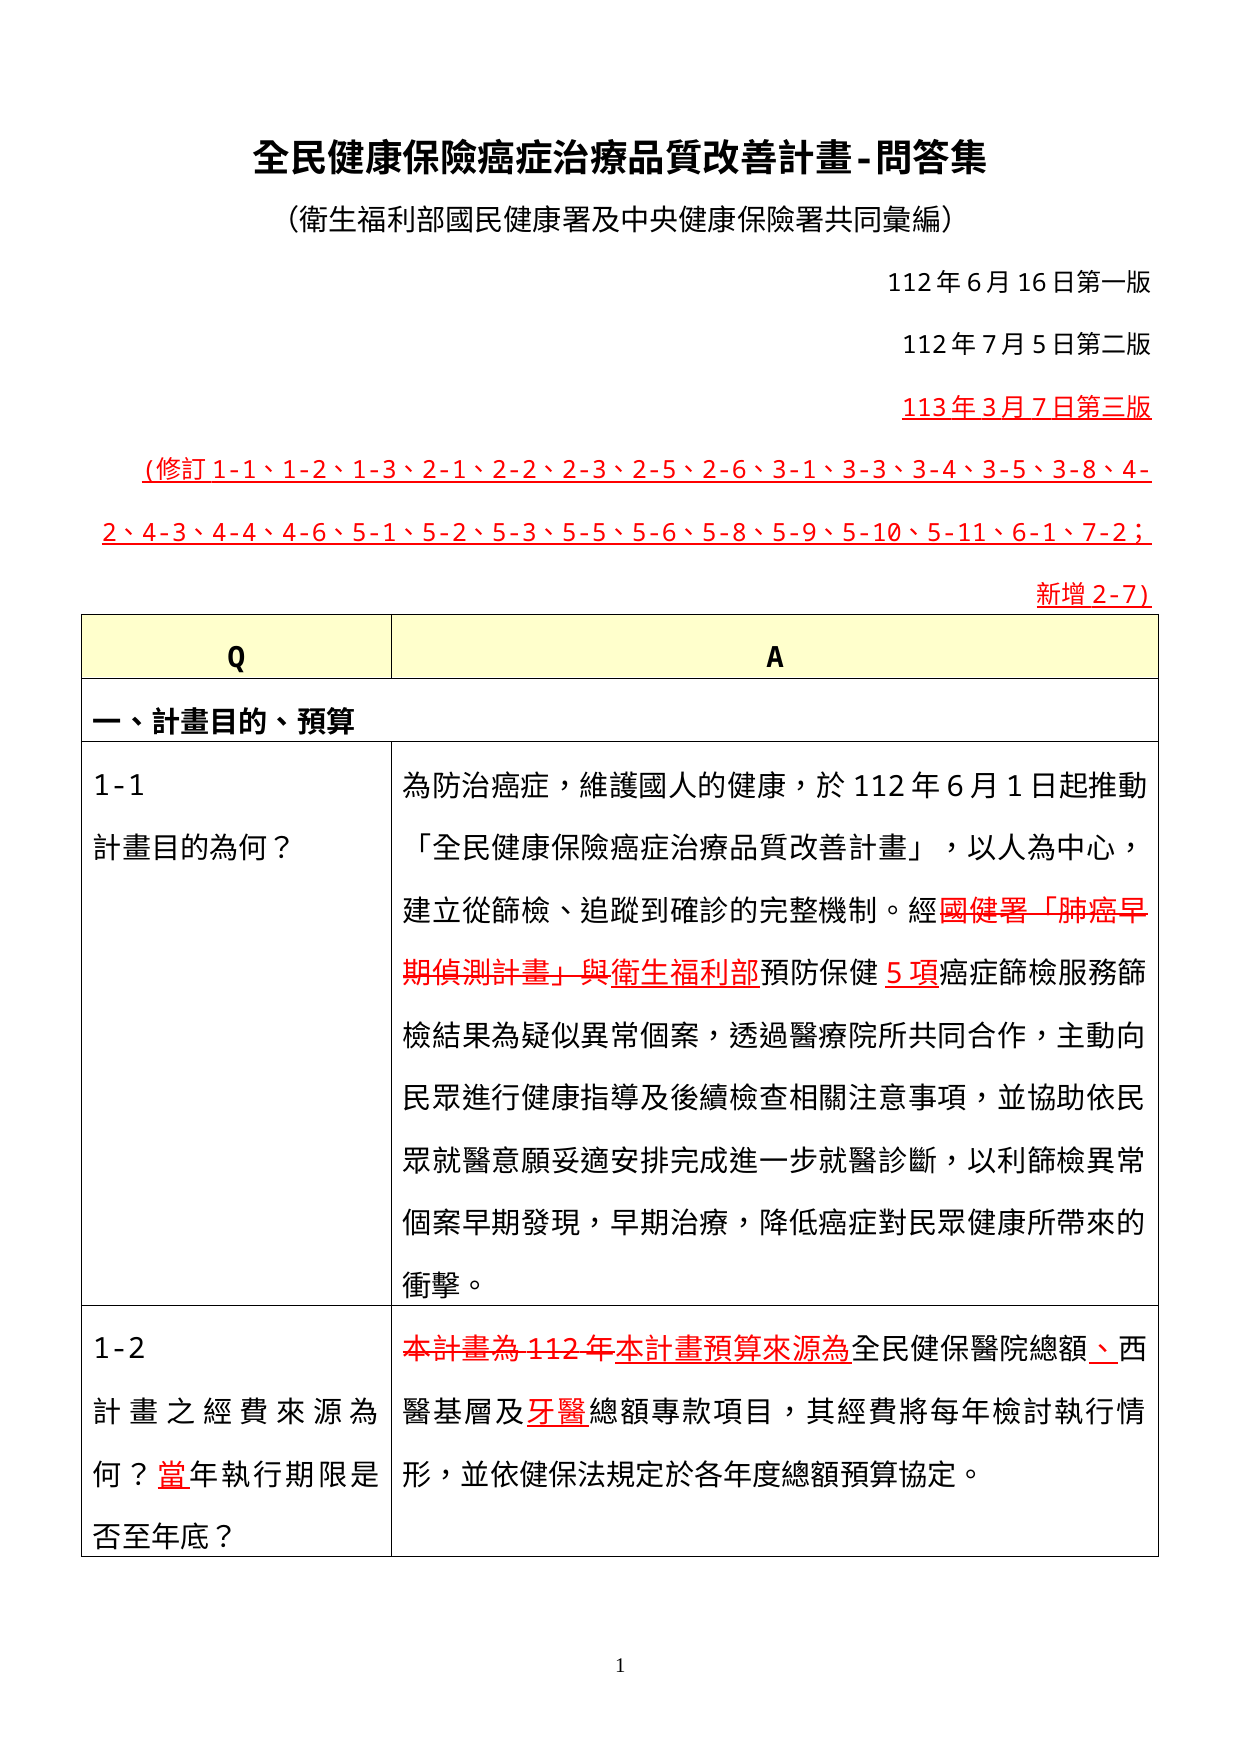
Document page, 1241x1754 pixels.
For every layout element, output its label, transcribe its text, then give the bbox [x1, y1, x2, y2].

text 113年3月7日第三版 [89, 364, 1152, 426]
table_cell 1-1 計畫目的為何？ [82, 742, 391, 1304]
text 112年7月5日第二版 [89, 301, 1152, 364]
text （衛生福利部國民健康署及中央健康保險署共同彙編） [89, 176, 1152, 239]
table_cell 一、計畫目的、預算 [82, 679, 1158, 741]
table_header A [392, 615, 1158, 677]
table_cell 本計畫為112年本計畫預算來源為全民健保醫院總額、西醫基層及牙醫總額專款項目，其經費將每年檢討執行情形，並依健保法規定於各年度總額預算協定。 [392, 1306, 1158, 1556]
table_header Q [82, 615, 391, 677]
text (修訂1-1、1-2、1-3、2-1、2-2、2-3、2-5、2-6、3-1、3-3、3-4、3-5、3-8、4-2、4-3、4-4、4-6、5-1、5-2、5-3、5-5、5-6、5-8、5-9、5-10、5-11、6-1、7-2；新增2-7) [89, 426, 1152, 614]
subtitle 全民健康保險癌症治療品質改善計畫-問答集 [89, 114, 1152, 176]
table_cell 為防治癌症，維護國人的健康，於112年6月1日起推動「全民健康保險癌症治療品質改善計畫」，以人為中心，建立從篩檢、追蹤到確診的完整機制。經國健署「肺癌早期偵測計畫」與衛生福利部預防保健5項癌症篩檢服務篩檢結果為疑似異常個案，透過醫療院所共同合作，主動向民眾進行健康指導及後續檢查相關注意事項，並協助依民眾就醫意願妥適安排完成進一步就醫診斷，以利篩檢異常個案早期發現，早期治療，降低癌症對民眾健康所帶來的衝擊。 [392, 742, 1158, 1304]
table_cell 1-2 計畫之經費來源為何？當年執行期限是否至年底？ [82, 1306, 391, 1556]
text 112年6月16日第一版 [89, 239, 1152, 301]
